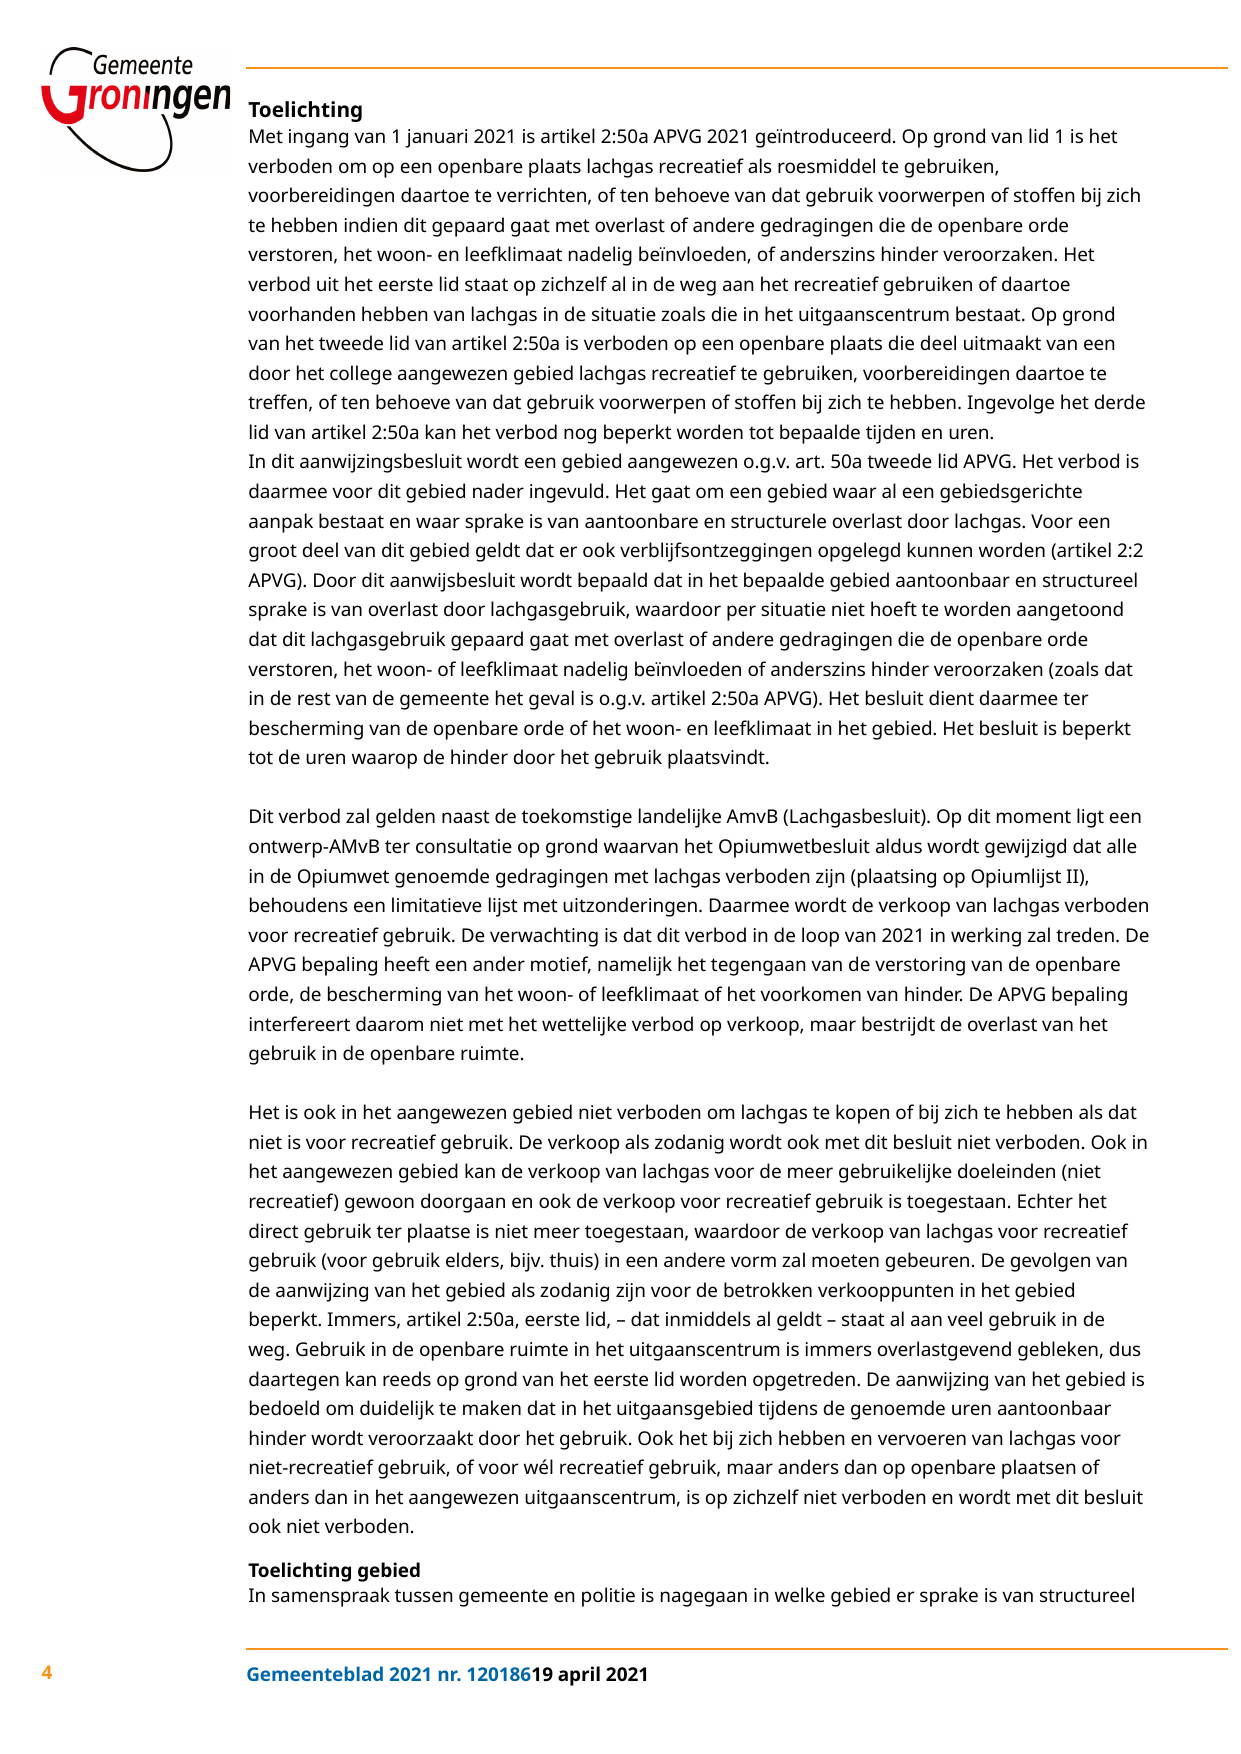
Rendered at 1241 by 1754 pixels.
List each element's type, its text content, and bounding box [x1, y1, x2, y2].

picture [41, 47, 231, 172]
text Toelichting gebied [248, 1557, 1152, 1583]
text In dit aanwijzingsbesluit wordt een gebied aangewezen o.g.v. art. 50a tweede lid APVG. Het verbod is daarmee voor dit gebied nader ingevuld. Het gaat om een gebied waar al een gebiedsgerichte aanpak bestaat en waar sprake is van aantoonbare en structurele overlast door lachgas. Voor een groot deel van dit gebied geldt dat er ook verblijfsontzeggingen opgelegd kunnen worden (artikel 2:2 APVG). Door dit aanwijsbesluit wordt bepaald dat in het bepaalde gebied aantoonbaar en structureel sprake is van overlast door lachgasgebruik, waardoor per situatie niet hoeft te worden aangetoond dat dit lachgasgebruik gepaard gaat met overlast of andere gedragingen die de openbare orde verstoren, het woon- of leefklimaat nadelig beïnvloeden of anderszins hinder veroorzaken (zoals dat in de rest van de gemeente het geval is o.g.v. artikel 2:50a APVG). Het besluit dient daarmee ter bescherming van de openbare orde of het woon- en leefklimaat in het gebied. Het besluit is beperkt tot de uren waarop de hinder door het gebruik plaatsvindt. [248, 449, 1152, 770]
text Toelichting [248, 95, 1152, 123]
text Het is ook in het aangewezen gebied niet verboden om lachgas te kopen of bij zich te hebben als dat niet is voor recreatief gebruik. De verkoop als zodanig wordt ook met dit besluit niet verboden. Ook in het aangewezen gebied kan de verkoop van lachgas voor de meer gebruikelijke doeleinden (niet recreatief) gewoon doorgaan en ook de verkoop voor recreatief gebruik is toegestaan. Echter het direct gebruik ter plaatse is niet meer toegestaan, waardoor de verkoop van lachgas voor recreatief gebruik (voor gebruik elders, bijv. thuis) in een andere vorm zal moeten gebeuren. De gevolgen van de aanwijzing van het gebied als zodanig zijn voor de betrokken verkooppunten in het gebied beperkt. Immers, artikel 2:50a, eerste lid, – dat inmiddels al geldt – staat al aan veel gebruik in de weg. Gebruik in de openbare ruimte in het uitgaanscentrum is immers overlastgevend gebleken, dus daartegen kan reeds op grond van het eerste lid worden opgetreden. De aanwijzing van het gebied is bedoeld om duidelijk te maken dat in het uitgaansgebied tijdens de genoemde uren aantoonbaar hinder wordt veroorzaakt door het gebruik. Ook het bij zich hebben en vervoeren van lachgas voor niet-recreatief gebruik, of voor wél recreatief gebruik, maar anders dan op openbare plaatsen of anders dan in het aangewezen uitgaanscentrum, is op zichzelf niet verboden en wordt met dit besluit ook niet verboden. [248, 1099, 1152, 1539]
text Dit verbod zal gelden naast de toekomstige landelijke AmvB (Lachgasbesluit). Op dit moment ligt een ontwerp-AMvB ter consultatie op grond waarvan het Opiumwetbesluit aldus wordt gewijzigd dat alle in de Opiumwet genoemde gedragingen met lachgas verboden zijn (plaatsing op Opiumlijst II), behoudens een limitatieve lijst met uitzonderingen. Daarmee wordt de verkoop van lachgas verboden voor recreatief gebruik. De verwachting is dat dit verbod in de loop van 2021 in werking zal treden. De APVG bepaling heeft een ander motief, namelijk het tegengaan van de verstoring van de openbare orde, de bescherming van het woon- of leefklimaat of het voorkomen van hinder. De APVG bepaling interfereert daarom niet met het wettelijke verbod op verkoop, maar bestrijdt de overlast van het gebruik in de openbare ruimte. [248, 804, 1152, 1066]
text In samenspraak tussen gemeente en politie is nagegaan in welke gebied er sprake is van structureel [248, 1583, 1152, 1608]
text Met ingang van 1 januari 2021 is artikel 2:50a APVG 2021 geïntroduceerd. Op grond van lid 1 is het verboden om op een openbare plaats lachgas recreatief als roesmiddel te gebruiken, voorbereidingen daartoe te verrichten, of ten behoeve van dat gebruik voorwerpen of stoffen bij zich te hebben indien dit gepaard gaat met overlast of andere gedragingen die de openbare orde verstoren, het woon- en leefklimaat nadelig beïnvloeden, of anderszins hinder veroorzaken. Het verbod uit het eerste lid staat op zichzelf al in de weg aan het recreatief gebruiken of daartoe voorhanden hebben van lachgas in de situatie zoals die in het uitgaanscentrum bestaat. Op grond van het tweede lid van artikel 2:50a is verboden op een openbare plaats die deel uitmaakt van een door het college aangewezen gebied lachgas recreatief te gebruiken, voorbereidingen daartoe te treffen, of ten behoeve van dat gebruik voorwerpen of stoffen bij zich te hebben. Ingevolge het derde lid van artikel 2:50a kan het verbod nog beperkt worden tot bepaalde tijden en uren. [248, 123, 1152, 445]
